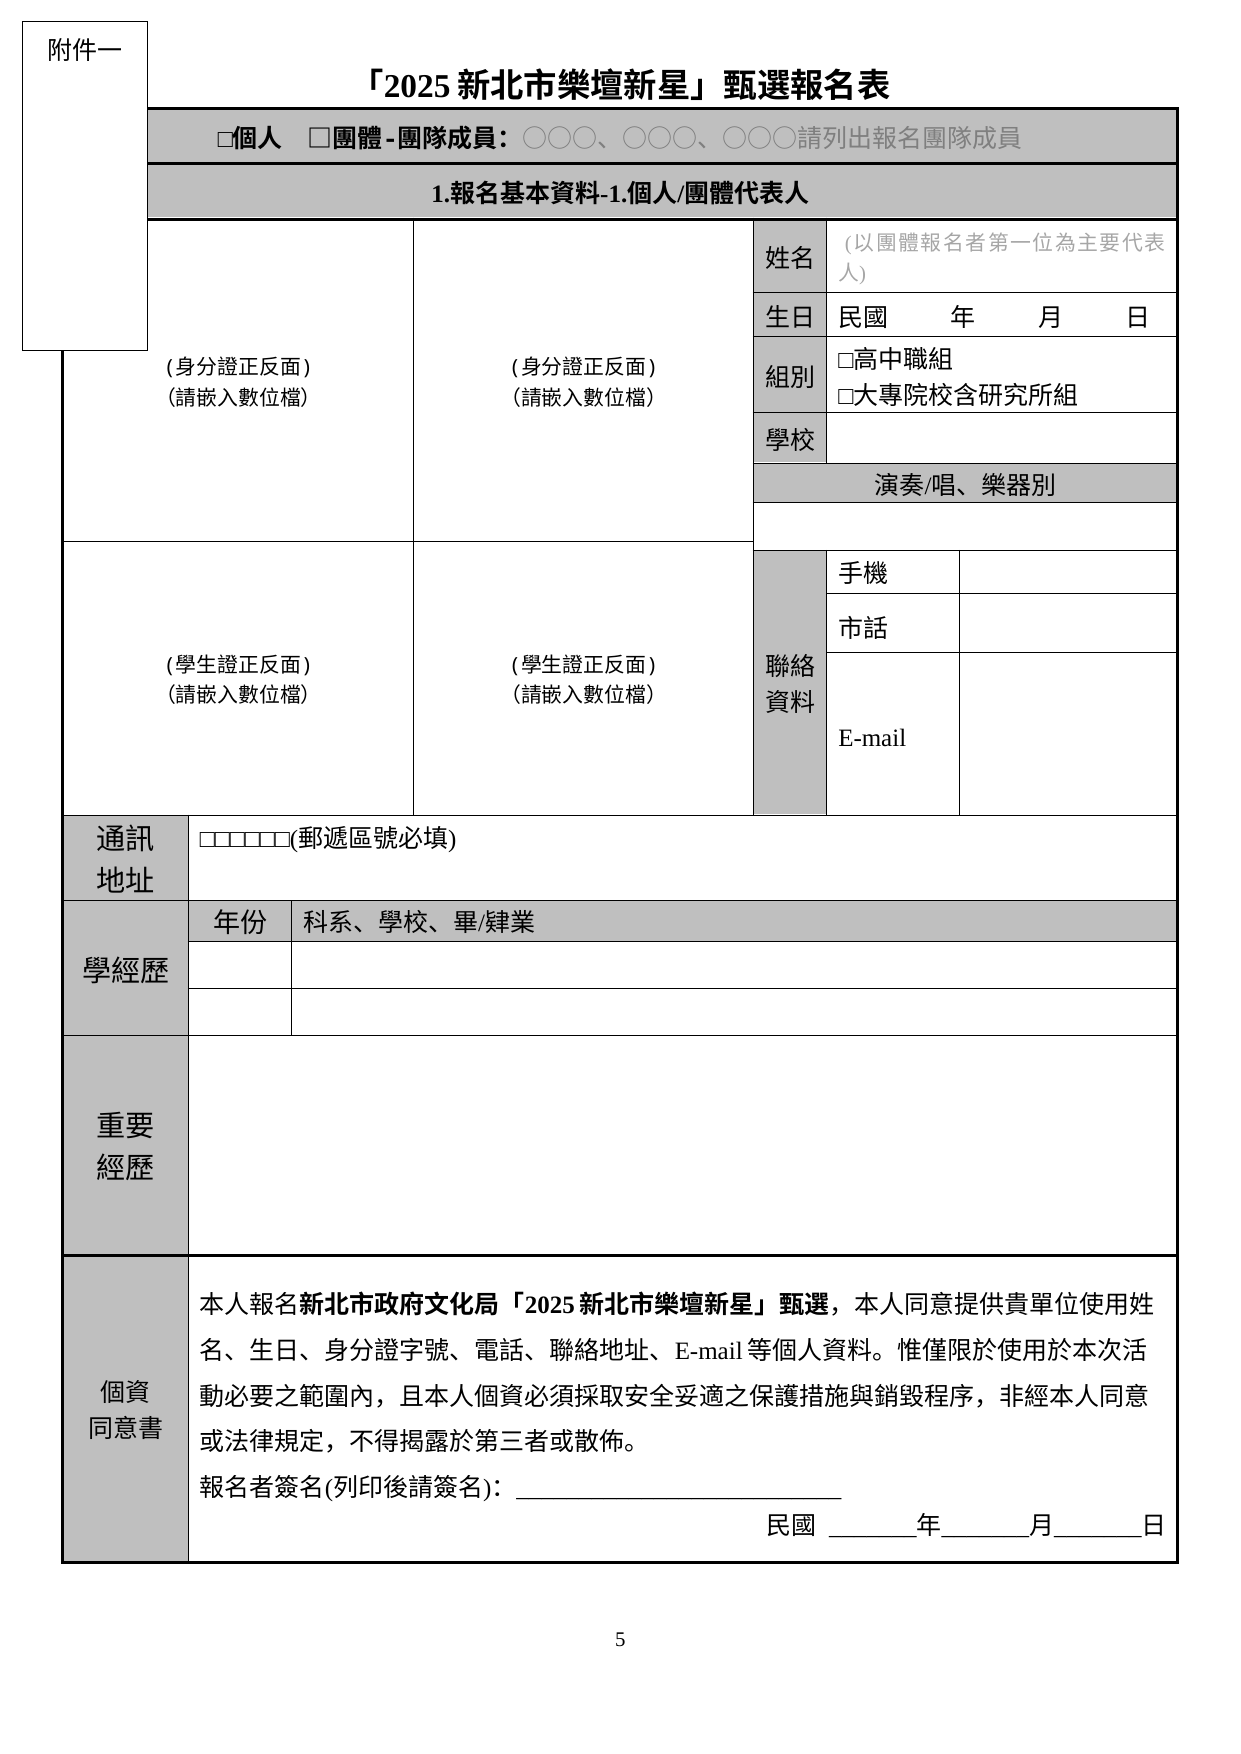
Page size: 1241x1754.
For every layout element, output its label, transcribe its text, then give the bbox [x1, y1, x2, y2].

table_cell 個資 同意書 [64, 1257, 188, 1561]
table_cell [960, 551, 1176, 593]
table_cell 聯絡 資料 [754, 551, 826, 814]
table_cell 民國 年 月 日 [827, 293, 1176, 336]
table_cell (學生證正反面) （請嵌入數位檔） [414, 542, 753, 814]
table_cell 科系、學校、畢/肄業 [292, 901, 1176, 941]
table_cell 市話 [827, 594, 959, 652]
table_cell [960, 653, 1176, 814]
table_cell 演奏/唱、樂器別 [754, 464, 1176, 502]
table_cell [189, 1036, 1176, 1254]
table_cell [189, 942, 291, 988]
table_cell [189, 989, 291, 1035]
table_cell [827, 413, 1176, 462]
table_cell (學生證正反面) （請嵌入數位檔） [64, 542, 413, 814]
table_cell [292, 989, 1176, 1035]
table_cell 學經歷 [64, 901, 188, 1035]
table_cell 生日 [754, 293, 826, 336]
table_cell E-mail [827, 653, 959, 814]
table_cell 重要 經歷 [64, 1036, 188, 1254]
table_cell □高中職組 □大專院校含研究所組 [827, 337, 1176, 412]
text 附件一 [32, 31, 138, 67]
table_cell 年份 [189, 901, 291, 941]
table_header □個人 □團體-團隊成員：○○○、○○○、○○○請列出報名團隊成員 [148, 110, 1176, 162]
table_cell [292, 942, 1176, 988]
table_cell 1.報名基本資料-1.個人/團體代表人 [148, 165, 1176, 217]
text 「2025新北市樂壇新星」甄選報名表 [148, 59, 1122, 107]
table_cell 本人報名新北市政府文化局「2025新北市樂壇新星」甄選，本人同意提供貴單位使用姓名、生日、身分證字號、電話、聯絡地址、E-mail等個人資料。惟僅限於使用於本次活動必要之範圍內，且本人個資必須採取安全妥適之保護措施與銷毀程序，非經本人同意或法律規定，不得揭露於第三者或散佈。 報名者簽名(列印後請簽名)：__________________________ 民國 _______年_______月_______日 [189, 1257, 1176, 1561]
table_cell 手機 [827, 551, 959, 593]
table_cell [189, 857, 1176, 900]
table_cell [754, 503, 1176, 550]
table_cell (身分證正反面) （請嵌入數位檔） [64, 221, 413, 541]
table_cell 學校 [754, 413, 826, 462]
table_cell □□□□□□(郵遞區號必填) [189, 816, 1176, 857]
table_cell 組別 [754, 337, 826, 412]
text [23, 22, 147, 350]
table_cell (身分證正反面) （請嵌入數位檔） [414, 221, 753, 541]
table_cell 通訊 地址 [64, 816, 188, 900]
table_cell (以團體報名者第一位為主要代表人) [827, 221, 1176, 292]
table_cell 姓名 [754, 221, 826, 292]
table_cell [960, 594, 1176, 652]
